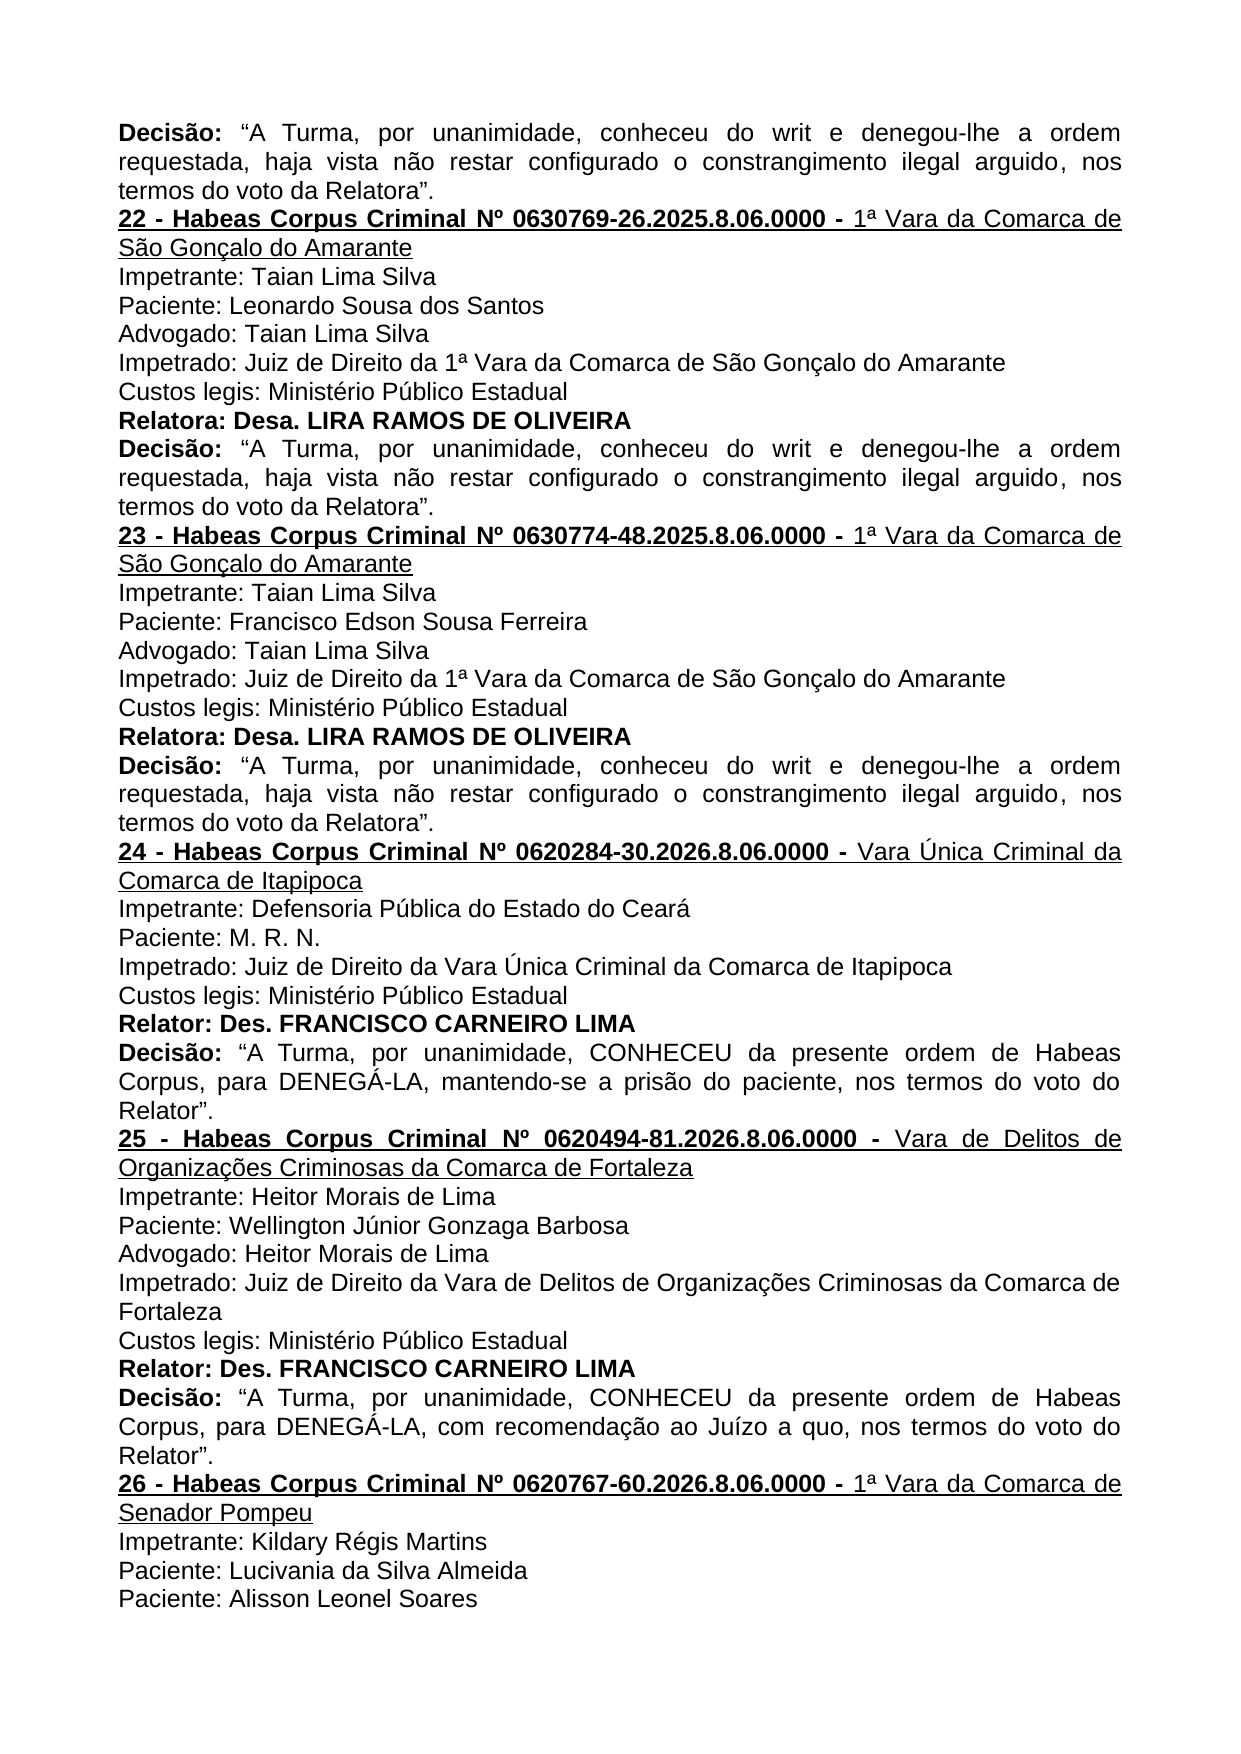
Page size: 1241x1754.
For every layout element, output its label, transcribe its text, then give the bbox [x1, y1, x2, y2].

text Advogado: Taian Lima Silva [118, 636, 1122, 664]
text Relatora: Desa. LIRA RAMOS DE OLIVEIRA [118, 722, 1122, 751]
text Advogado: Taian Lima Silva [118, 319, 1122, 348]
text Organizações Criminosas da Comarca de Fortaleza [118, 1151, 1122, 1182]
text Paciente: Alisson Leonel Soares [118, 1584, 1122, 1613]
text Impetrado: Juiz de Direito da Vara de Delitos de Organizações Criminosas da Comarca de Fortaleza [118, 1268, 1122, 1326]
text Impetrante: Taian Lima Silva [118, 262, 1122, 291]
text Custos legis: Ministério Público Estadual [118, 981, 1122, 1009]
text Impetrado: Juiz de Direito da 1ª Vara da Comarca de São Gonçalo do Amarante [118, 348, 1122, 377]
text Impetrante: Heitor Morais de Lima [118, 1182, 1122, 1211]
text Impetrante: Kildary Régis Martins [118, 1527, 1122, 1556]
text Decisão: “A Turma, por unanimidade, CONHECEU da presente ordem de Habeas Corpus, para DENEGÁ-LA, mantendo-se a prisão do paciente, nos termos do voto do Relator”. [118, 1038, 1122, 1124]
text 24 - Habeas Corpus Criminal Nº 0620284-30.2026.8.06.0000 - Vara Única Criminal da [118, 837, 1122, 862]
text Senador Pompeu [118, 1496, 1122, 1527]
text Impetrante: Defensoria Pública do Estado do Ceará [118, 894, 1122, 923]
text Paciente: Leonardo Sousa dos Santos [118, 291, 1122, 319]
text São Gonçalo do Amarante [118, 231, 1122, 262]
text 25 - Habeas Corpus Criminal Nº 0620494-81.2026.8.06.0000 - Vara de Delitos de [118, 1124, 1122, 1149]
text Relator: Des. FRANCISCO CARNEIRO LIMA [118, 1009, 1122, 1038]
text Decisão: “A Turma, por unanimidade, conheceu do writ e denegou-lhe a ordem requestada, haja vista não restar configurado o constrangimento ilegal arguido, nos termos do voto da Relatora”. [118, 118, 1122, 204]
text Impetrado: Juiz de Direito da Vara Única Criminal da Comarca de Itapipoca [118, 952, 1122, 981]
text Comarca de Itapipoca [118, 863, 1122, 894]
text Paciente: Wellington Júnior Gonzaga Barbosa [118, 1211, 1122, 1239]
text Custos legis: Ministério Público Estadual [118, 1326, 1122, 1354]
text São Gonçalo do Amarante [118, 547, 1122, 578]
text 23 - Habeas Corpus Criminal Nº 0630774-48.2025.8.06.0000 - 1ª Vara da Comarca de [118, 521, 1122, 546]
text Advogado: Heitor Morais de Lima [118, 1239, 1122, 1268]
text 22 - Habeas Corpus Criminal Nº 0630769-26.2025.8.06.0000 - 1ª Vara da Comarca de [118, 204, 1122, 229]
text 26 - Habeas Corpus Criminal Nº 0620767-60.2026.8.06.0000 - 1ª Vara da Comarca de [118, 1469, 1122, 1494]
text Relator: Des. FRANCISCO CARNEIRO LIMA [118, 1354, 1122, 1383]
text Paciente: M. R. N. [118, 923, 1122, 952]
text Paciente: Francisco Edson Sousa Ferreira [118, 607, 1122, 636]
text Custos legis: Ministério Público Estadual [118, 693, 1122, 722]
text Paciente: Lucivania da Silva Almeida [118, 1556, 1122, 1584]
text Decisão: “A Turma, por unanimidade, conheceu do writ e denegou-lhe a ordem requestada, haja vista não restar configurado o constrangimento ilegal arguido, nos termos do voto da Relatora”. [118, 434, 1122, 521]
text Impetrado: Juiz de Direito da 1ª Vara da Comarca de São Gonçalo do Amarante [118, 664, 1122, 693]
text Decisão: “A Turma, por unanimidade, CONHECEU da presente ordem de Habeas Corpus, para DENEGÁ-LA, com recomendação ao Juízo a quo, nos termos do voto do Relator”. [118, 1383, 1122, 1469]
text Decisão: “A Turma, por unanimidade, conheceu do writ e denegou-lhe a ordem requestada, haja vista não restar configurado o constrangimento ilegal arguido, nos termos do voto da Relatora”. [118, 751, 1122, 837]
text Custos legis: Ministério Público Estadual [118, 377, 1122, 406]
text Impetrante: Taian Lima Silva [118, 578, 1122, 607]
text Relatora: Desa. LIRA RAMOS DE OLIVEIRA [118, 406, 1122, 434]
